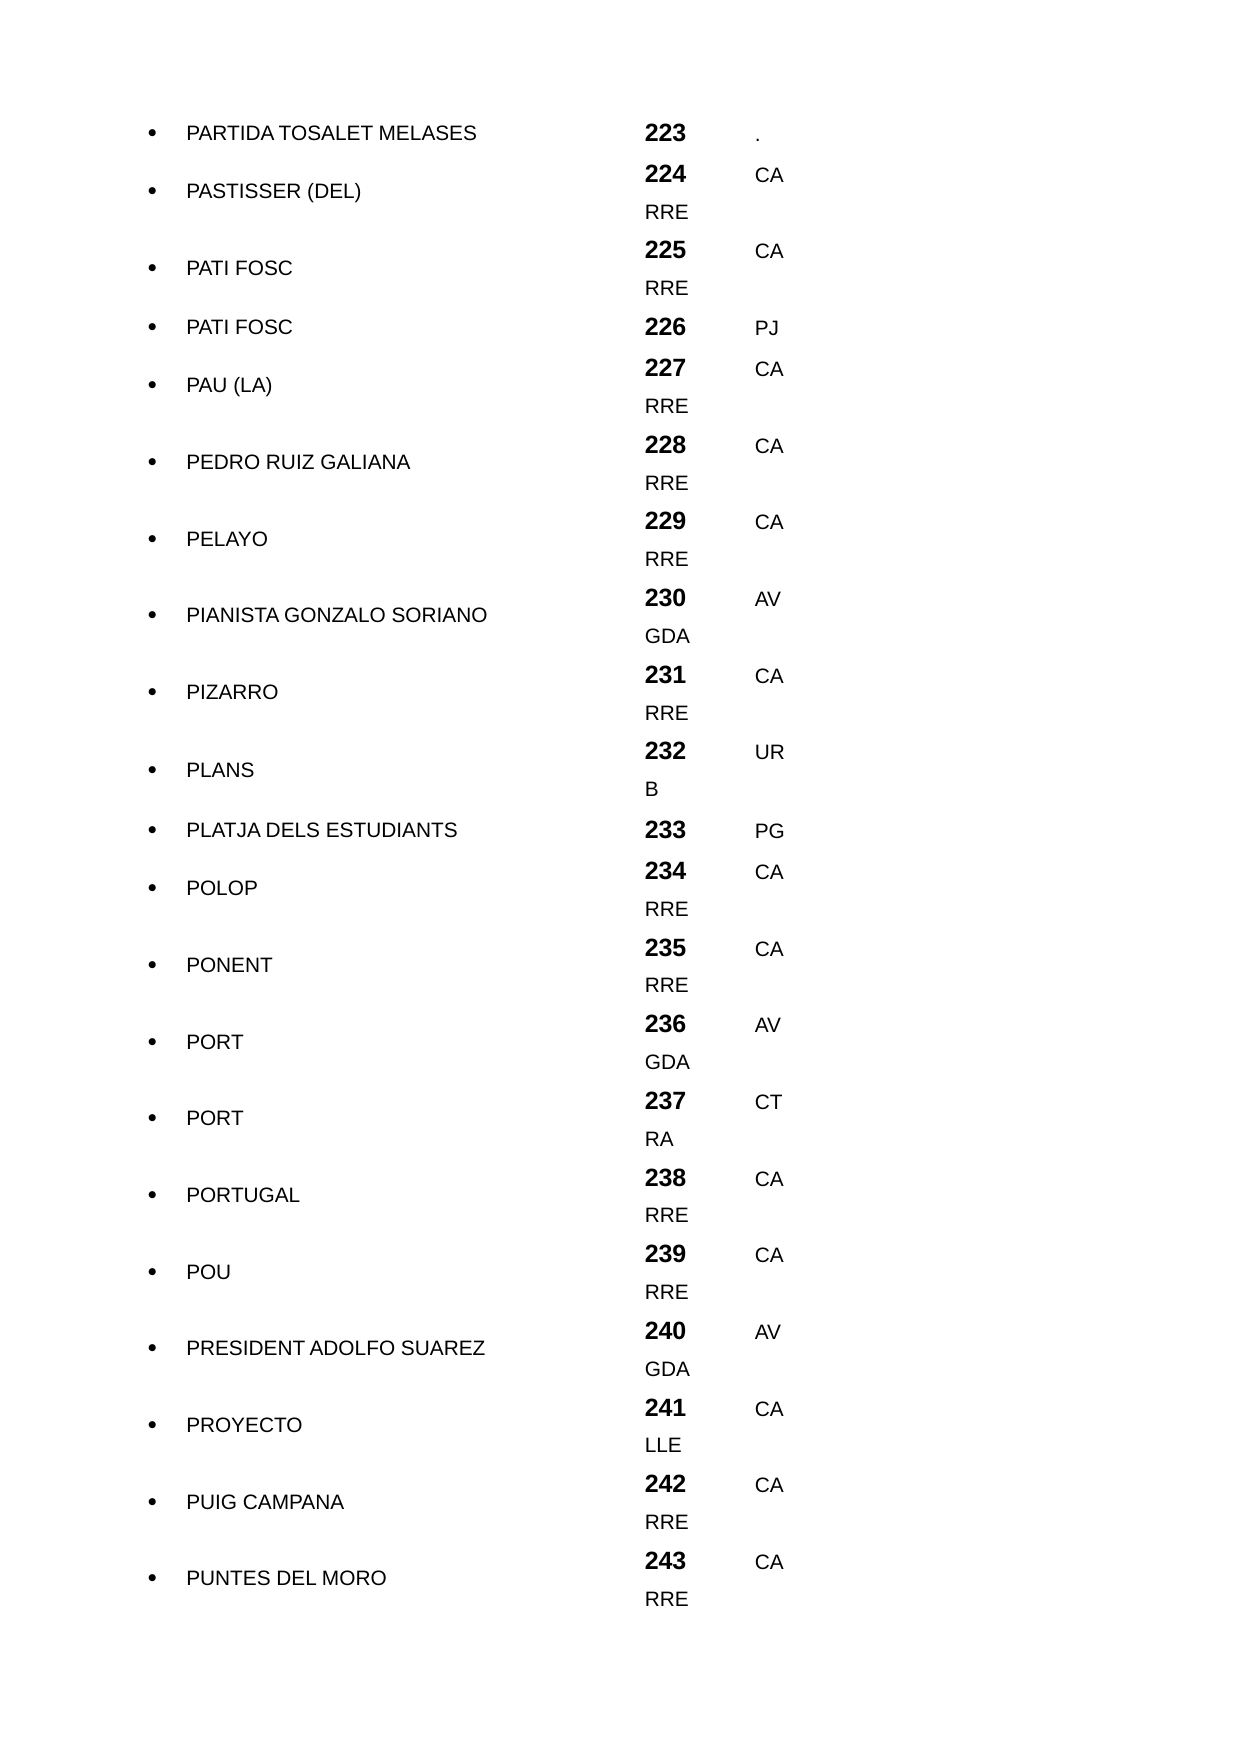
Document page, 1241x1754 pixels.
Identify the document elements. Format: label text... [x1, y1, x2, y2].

table_cell AVGDA [600, 1009, 801, 1086]
table_cell [801, 1086, 818, 1163]
table_cell CARRE [600, 1546, 801, 1623]
table_cell PJ [600, 312, 801, 353]
table_cell [801, 856, 818, 933]
table_cell CARRE [600, 660, 801, 736]
table_cell PORT [104, 1086, 600, 1163]
table_cell PIANISTA GONZALO SORIANO [104, 583, 600, 659]
table_cell CALLE [600, 1393, 801, 1469]
table_cell CARRE [600, 353, 801, 429]
table_cell POLOP [104, 856, 600, 933]
table_cell PATI FOSC [104, 236, 600, 312]
table_cell PG [600, 815, 801, 856]
table_cell CARRE [600, 856, 801, 933]
table_cell [801, 236, 818, 312]
table_cell [801, 1393, 818, 1469]
table_cell PONENT [104, 933, 600, 1009]
table_cell CARRE [600, 236, 801, 312]
table_cell PUNTES DEL MORO [104, 1546, 600, 1623]
table_cell CARRE [600, 430, 801, 506]
table_cell POU [104, 1239, 600, 1316]
table_cell PEDRO RUIZ GALIANA [104, 430, 600, 506]
table_cell [801, 815, 818, 856]
table_cell PAU (LA) [104, 353, 600, 429]
table_cell [801, 660, 818, 736]
table_cell PLANS [104, 736, 600, 815]
table_cell URB [600, 736, 801, 815]
table_cell [801, 1239, 818, 1316]
table_cell [801, 933, 818, 1009]
table_cell PROYECTO [104, 1393, 600, 1469]
table_cell AVGDA [600, 583, 801, 659]
table_cell PELAYO [104, 506, 600, 583]
table_cell PORTUGAL [104, 1163, 600, 1239]
table_cell [801, 583, 818, 659]
table_cell [801, 159, 818, 236]
table_cell PATI FOSC [104, 312, 600, 353]
table_cell PRESIDENT ADOLFO SUAREZ [104, 1316, 600, 1393]
table_cell [801, 506, 818, 583]
table_cell [801, 1163, 818, 1239]
table_cell PORT [104, 1009, 600, 1086]
table_cell CARRE [600, 506, 801, 583]
table_cell PLATJA DELS ESTUDIANTS [104, 815, 600, 856]
table_cell [801, 1009, 818, 1086]
table_cell CARRE [600, 1469, 801, 1546]
table_cell PASTISSER (DEL) [104, 159, 600, 236]
table_cell PUIG CAMPANA [104, 1469, 600, 1546]
table_cell [801, 118, 818, 159]
table_cell CTRA [600, 1086, 801, 1163]
table_cell AVGDA [600, 1316, 801, 1393]
table_cell PIZARRO [104, 660, 600, 736]
table_cell [801, 1469, 818, 1546]
table_cell [801, 312, 818, 353]
table_cell [801, 353, 818, 429]
table_cell CARRE [600, 933, 801, 1009]
table_cell CARRE [600, 159, 801, 236]
table_cell CARRE [600, 1239, 801, 1316]
table_cell [801, 430, 818, 506]
table_cell [801, 1316, 818, 1393]
table_cell . [600, 118, 801, 159]
table_cell CARRE [600, 1163, 801, 1239]
table_cell PARTIDA TOSALET MELASES [104, 118, 600, 159]
table_cell [801, 736, 818, 815]
table_cell [801, 1546, 818, 1623]
